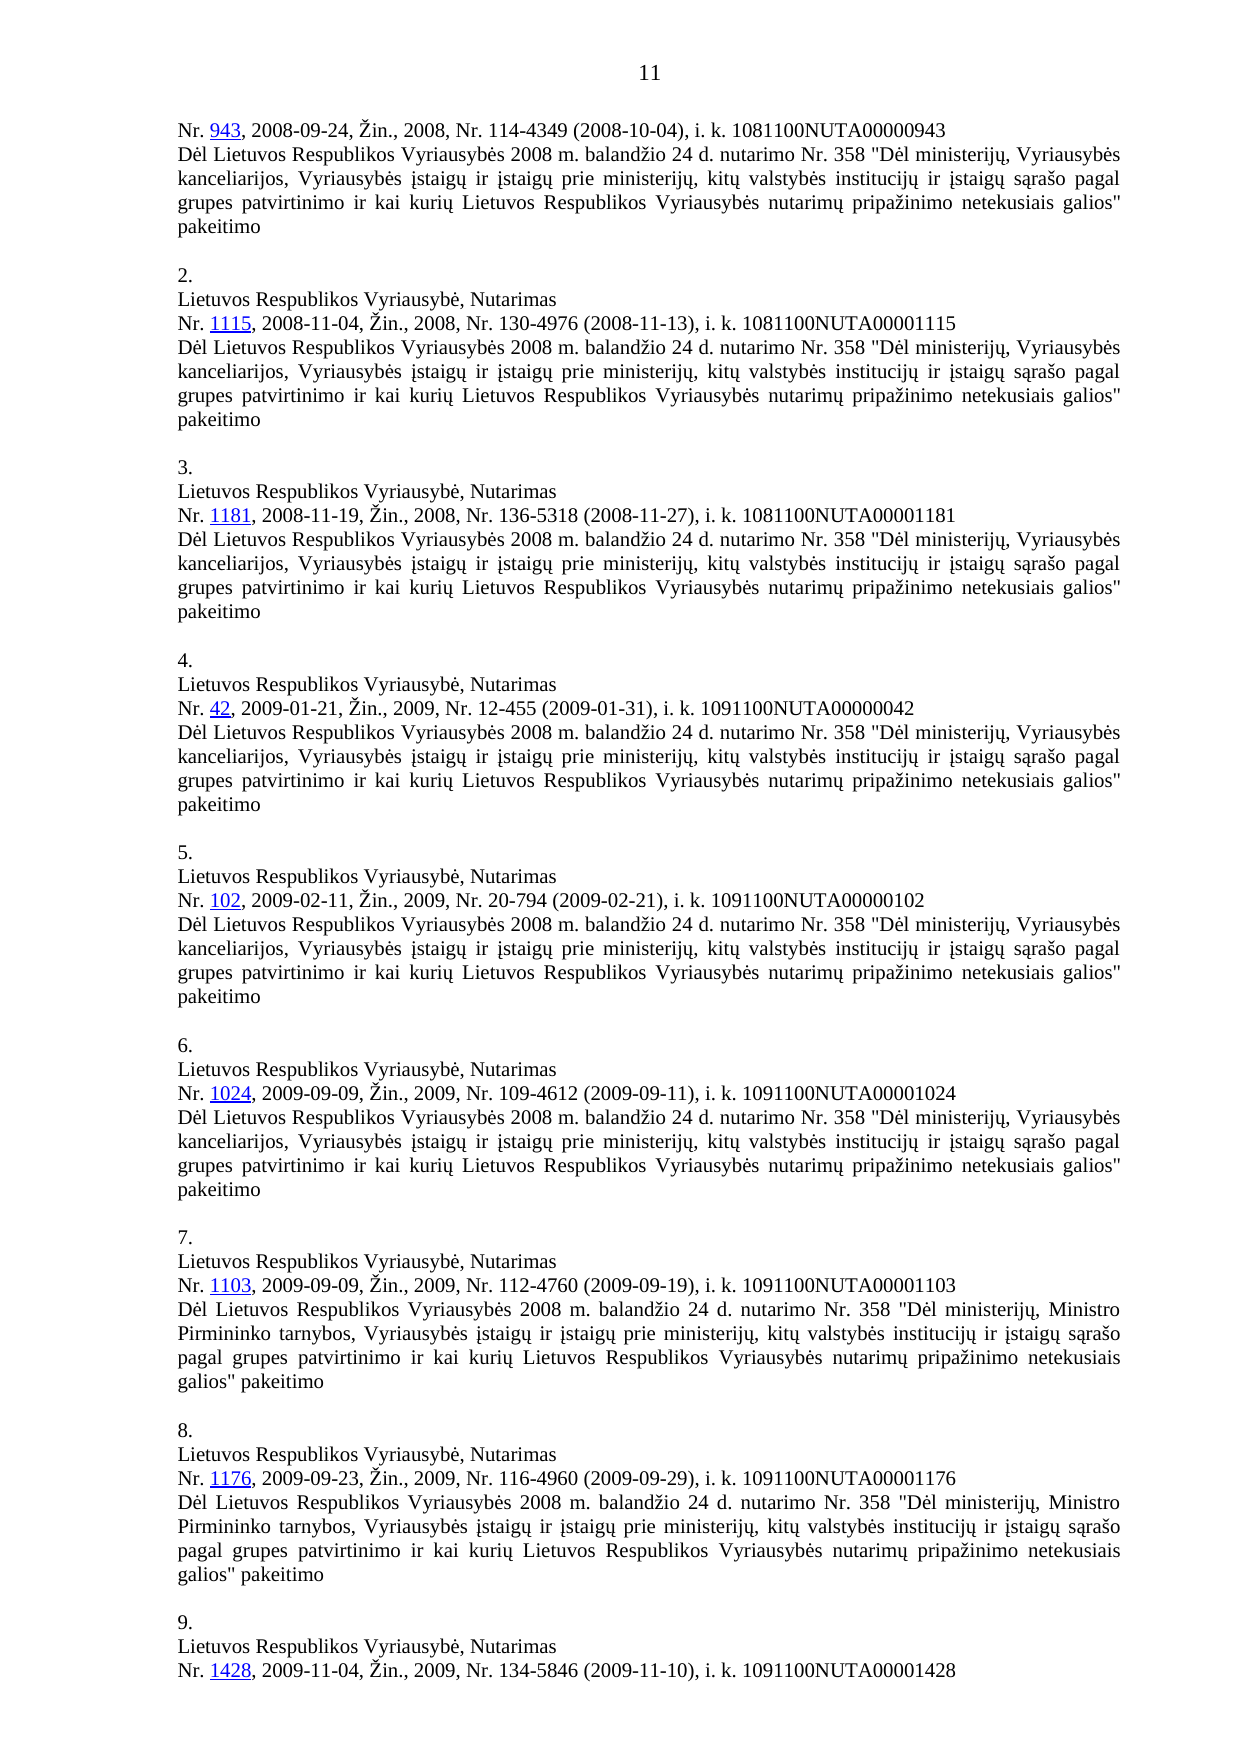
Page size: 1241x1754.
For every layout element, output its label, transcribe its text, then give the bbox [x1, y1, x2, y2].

text Dėl Lietuvos Respublikos Vyriausybės 2008 m. balandžio 24 d. nutarimo Nr. 358 "Dėl ministerijų, Vyriausybės kanceliarijos, Vyriausybės įstaigų ir įstaigų prie ministerijų, kitų valstybės institucijų ir įstaigų sąrašo pagal grupes patvirtinimo ir kai kurių Lietuvos Respublikos Vyriausybės nutarimų pripažinimo netekusiais galios" pakeitimo [177, 1105, 1122, 1201]
text 3. [177, 455, 1122, 479]
text Nr. 943, 2008-09-24, Žin., 2008, Nr. 114-4349 (2008-10-04), i. k. 1081100NUTA00000943 [177, 118, 1122, 142]
text 9. [177, 1610, 1122, 1634]
text 7. [177, 1225, 1122, 1249]
text Lietuvos Respublikos Vyriausybė, Nutarimas [177, 1249, 1122, 1273]
text Nr. 1181, 2008-11-19, Žin., 2008, Nr. 136-5318 (2008-11-27), i. k. 1081100NUTA00001181 [177, 503, 1122, 527]
text 5. [177, 840, 1122, 864]
text Nr. 1115, 2008-11-04, Žin., 2008, Nr. 130-4976 (2008-11-13), i. k. 1081100NUTA00001115 [177, 311, 1122, 335]
text Dėl Lietuvos Respublikos Vyriausybės 2008 m. balandžio 24 d. nutarimo Nr. 358 "Dėl ministerijų, Vyriausybės kanceliarijos, Vyriausybės įstaigų ir įstaigų prie ministerijų, kitų valstybės institucijų ir įstaigų sąrašo pagal grupes patvirtinimo ir kai kurių Lietuvos Respublikos Vyriausybės nutarimų pripažinimo netekusiais galios" pakeitimo [177, 142, 1122, 238]
text Nr. 1103, 2009-09-09, Žin., 2009, Nr. 112-4760 (2009-09-19), i. k. 1091100NUTA00001103 [177, 1273, 1122, 1297]
text Lietuvos Respublikos Vyriausybė, Nutarimas [177, 287, 1122, 311]
text Lietuvos Respublikos Vyriausybė, Nutarimas [177, 1057, 1122, 1081]
text Nr. 1428, 2009-11-04, Žin., 2009, Nr. 134-5846 (2009-11-10), i. k. 1091100NUTA00001428 [177, 1658, 1122, 1682]
text 6. [177, 1032, 1122, 1057]
text 8. [177, 1417, 1122, 1442]
text 4. [177, 647, 1122, 672]
text Nr. 1176, 2009-09-23, Žin., 2009, Nr. 116-4960 (2009-09-29), i. k. 1091100NUTA00001176 [177, 1466, 1122, 1490]
text Lietuvos Respublikos Vyriausybė, Nutarimas [177, 1634, 1122, 1658]
text Lietuvos Respublikos Vyriausybė, Nutarimas [177, 864, 1122, 888]
text Dėl Lietuvos Respublikos Vyriausybės 2008 m. balandžio 24 d. nutarimo Nr. 358 "Dėl ministerijų, Vyriausybės kanceliarijos, Vyriausybės įstaigų ir įstaigų prie ministerijų, kitų valstybės institucijų ir įstaigų sąrašo pagal grupes patvirtinimo ir kai kurių Lietuvos Respublikos Vyriausybės nutarimų pripažinimo netekusiais galios" pakeitimo [177, 912, 1122, 1008]
text Lietuvos Respublikos Vyriausybė, Nutarimas [177, 1442, 1122, 1466]
text Dėl Lietuvos Respublikos Vyriausybės 2008 m. balandžio 24 d. nutarimo Nr. 358 "Dėl ministerijų, Vyriausybės kanceliarijos, Vyriausybės įstaigų ir įstaigų prie ministerijų, kitų valstybės institucijų ir įstaigų sąrašo pagal grupes patvirtinimo ir kai kurių Lietuvos Respublikos Vyriausybės nutarimų pripažinimo netekusiais galios" pakeitimo [177, 527, 1122, 623]
text Dėl Lietuvos Respublikos Vyriausybės 2008 m. balandžio 24 d. nutarimo Nr. 358 "Dėl ministerijų, Vyriausybės kanceliarijos, Vyriausybės įstaigų ir įstaigų prie ministerijų, kitų valstybės institucijų ir įstaigų sąrašo pagal grupes patvirtinimo ir kai kurių Lietuvos Respublikos Vyriausybės nutarimų pripažinimo netekusiais galios" pakeitimo [177, 335, 1122, 431]
text Lietuvos Respublikos Vyriausybė, Nutarimas [177, 672, 1122, 696]
text Nr. 102, 2009-02-11, Žin., 2009, Nr. 20-794 (2009-02-21), i. k. 1091100NUTA00000102 [177, 888, 1122, 912]
text Lietuvos Respublikos Vyriausybė, Nutarimas [177, 479, 1122, 503]
text 2. [177, 262, 1122, 287]
text Dėl Lietuvos Respublikos Vyriausybės 2008 m. balandžio 24 d. nutarimo Nr. 358 "Dėl ministerijų, Ministro Pirmininko tarnybos, Vyriausybės įstaigų ir įstaigų prie ministerijų, kitų valstybės institucijų ir įstaigų sąrašo pagal grupes patvirtinimo ir kai kurių Lietuvos Respublikos Vyriausybės nutarimų pripažinimo netekusiais galios" pakeitimo [177, 1297, 1122, 1393]
text Dėl Lietuvos Respublikos Vyriausybės 2008 m. balandžio 24 d. nutarimo Nr. 358 "Dėl ministerijų, Ministro Pirmininko tarnybos, Vyriausybės įstaigų ir įstaigų prie ministerijų, kitų valstybės institucijų ir įstaigų sąrašo pagal grupes patvirtinimo ir kai kurių Lietuvos Respublikos Vyriausybės nutarimų pripažinimo netekusiais galios" pakeitimo [177, 1490, 1122, 1586]
text Nr. 1024, 2009-09-09, Žin., 2009, Nr. 109-4612 (2009-09-11), i. k. 1091100NUTA00001024 [177, 1081, 1122, 1105]
text Nr. 42, 2009-01-21, Žin., 2009, Nr. 12-455 (2009-01-31), i. k. 1091100NUTA00000042 [177, 696, 1122, 720]
text Dėl Lietuvos Respublikos Vyriausybės 2008 m. balandžio 24 d. nutarimo Nr. 358 "Dėl ministerijų, Vyriausybės kanceliarijos, Vyriausybės įstaigų ir įstaigų prie ministerijų, kitų valstybės institucijų ir įstaigų sąrašo pagal grupes patvirtinimo ir kai kurių Lietuvos Respublikos Vyriausybės nutarimų pripažinimo netekusiais galios" pakeitimo [177, 720, 1122, 816]
